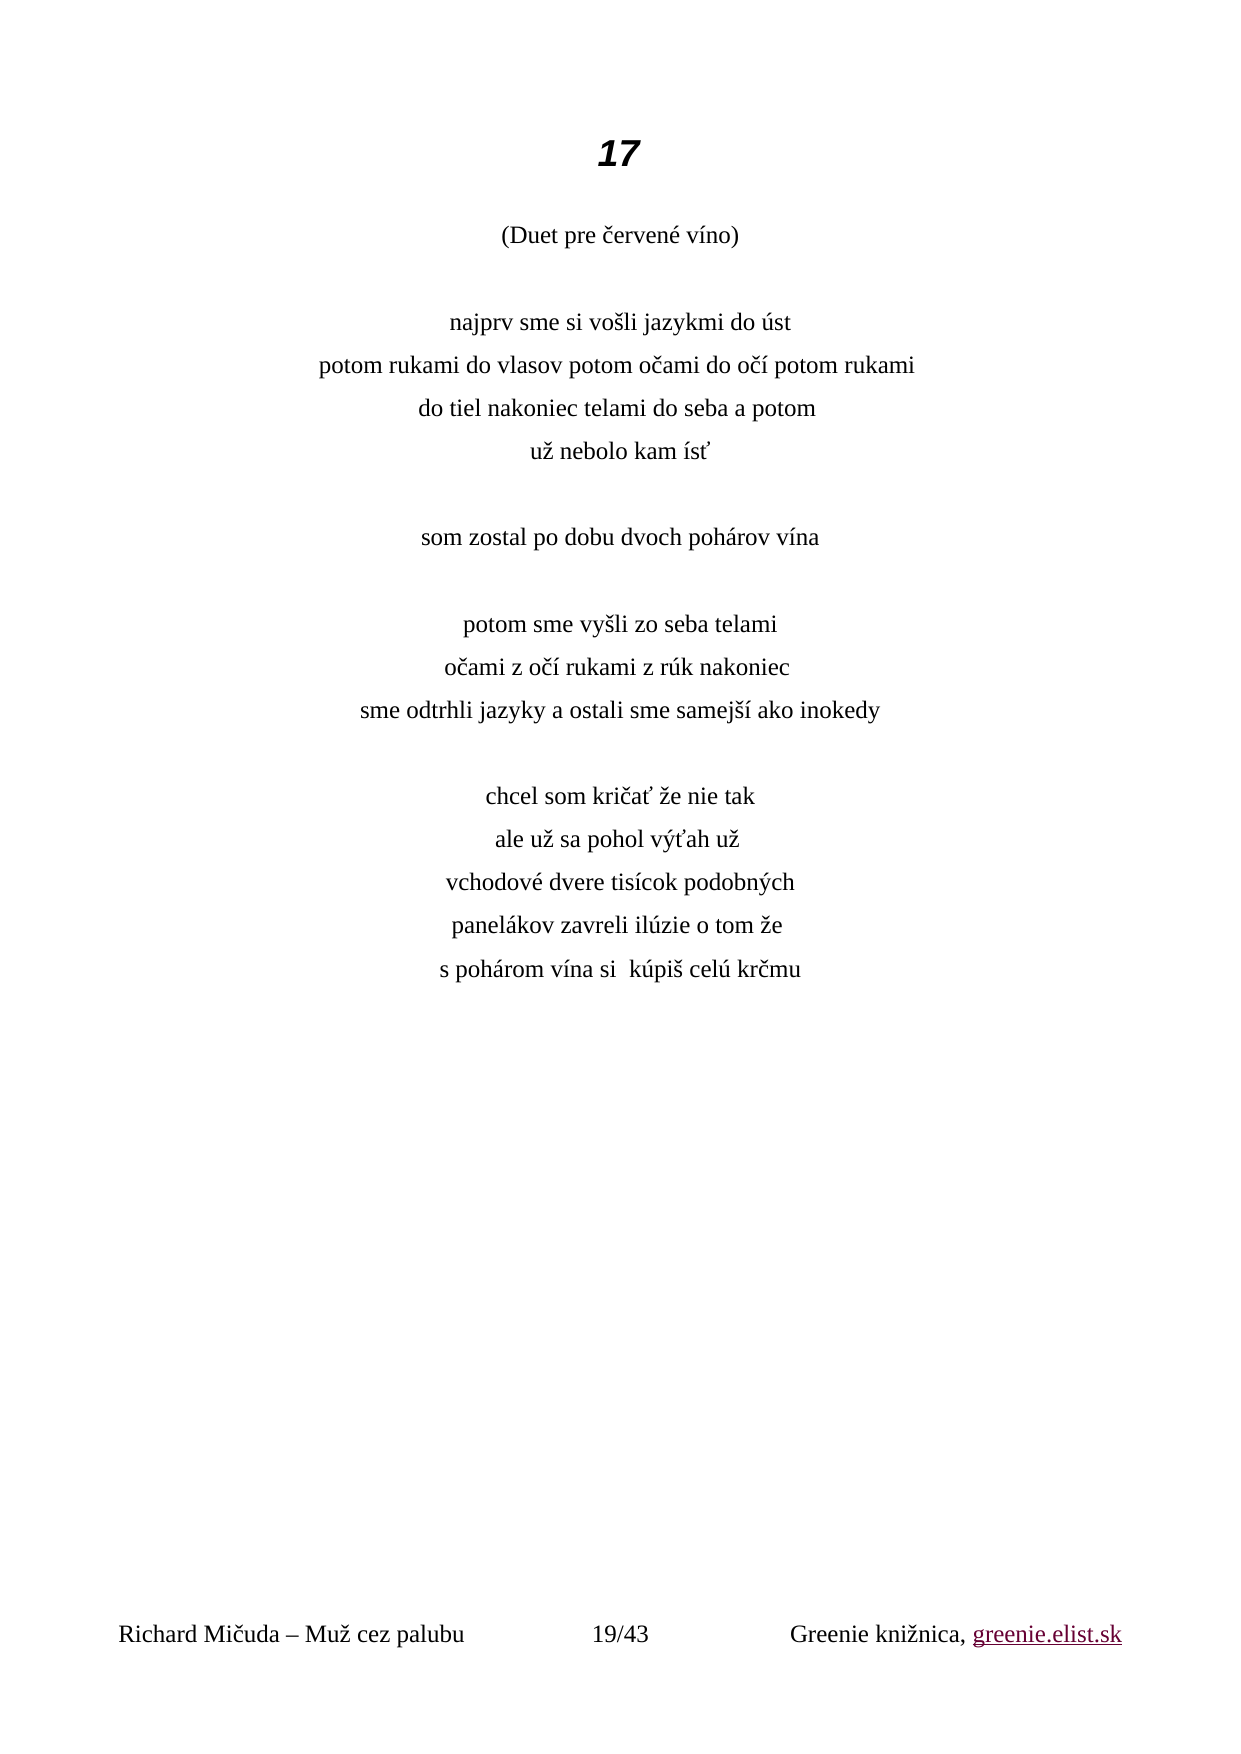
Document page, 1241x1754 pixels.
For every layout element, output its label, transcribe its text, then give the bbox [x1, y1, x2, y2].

text chcel som kričať že nie tak [106, 781, 1134, 810]
text najprv sme si vošli jazykmi do úst [106, 307, 1134, 336]
text potom sme vyšli zo seba telami [106, 609, 1134, 637]
text očami z očí rukami z rúk nakoniec [106, 652, 1134, 681]
text som zostal po dobu dvoch pohárov vína [106, 522, 1134, 551]
text do tiel nakoniec telami do seba a potom [106, 393, 1134, 422]
text už nebolo kam ísť [106, 436, 1134, 465]
subtitle 17 [106, 131, 1134, 174]
text potom rukami do vlasov potom očami do očí potom rukami [106, 350, 1134, 379]
text panelákov zavreli ilúzie o tom že [106, 911, 1134, 939]
text s pohárom vína si kúpiš celú krčmu [106, 954, 1134, 982]
text sme odtrhli jazyky a ostali sme samejší ako inokedy [106, 695, 1134, 724]
text ale už sa pohol výťah už [106, 824, 1134, 853]
text (Duet pre červené víno) [106, 221, 1134, 249]
text vchodové dvere tisícok podobných [106, 867, 1134, 896]
